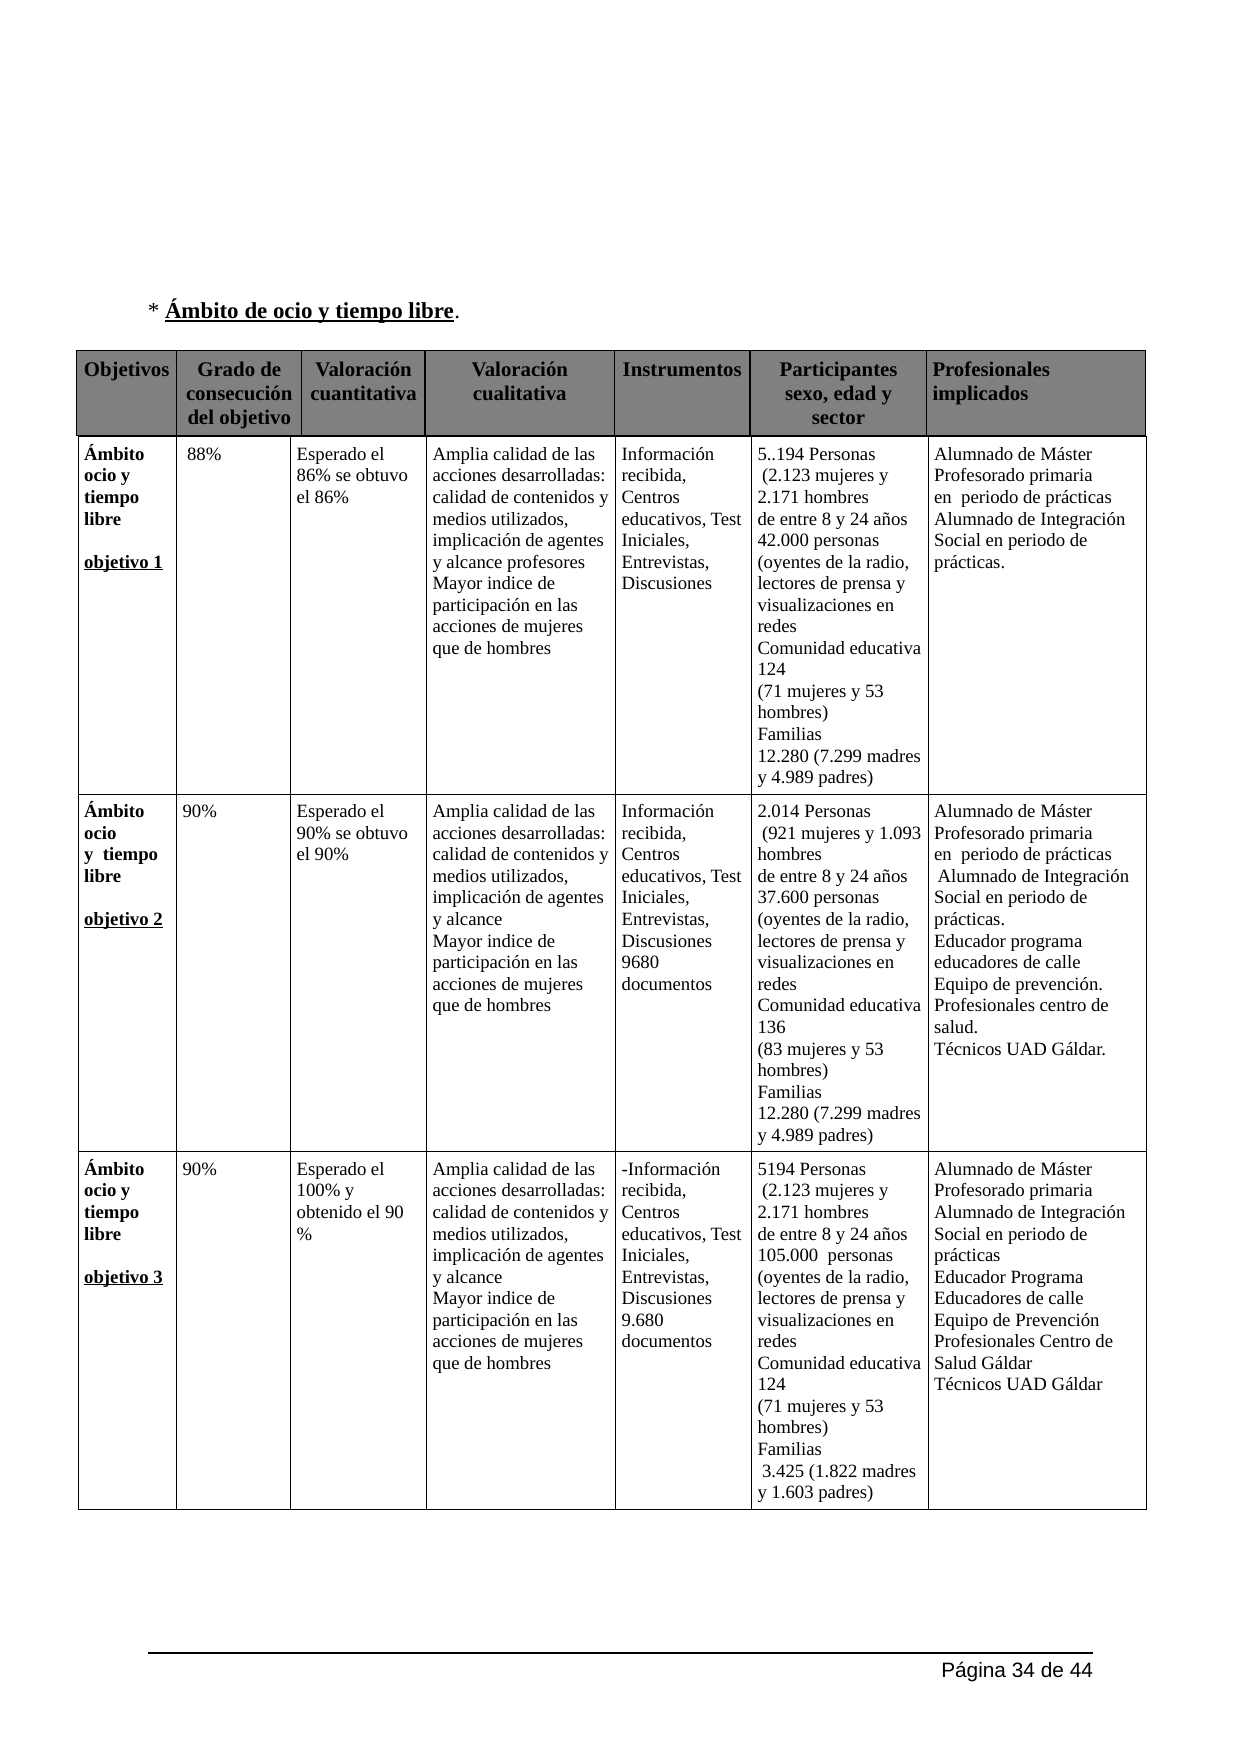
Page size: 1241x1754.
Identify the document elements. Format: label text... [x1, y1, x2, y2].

table_cell Esperado el 90% se obtuvo el 90% [291, 795, 426, 1151]
table_header Valoración cuantitativa [302, 351, 424, 435]
table_cell 5194 Personas (2.123 mujeres y 2.171 hombres de entre 8 y 24 años 105.000 personas (oyentes de la radio, lectores de prensa y visualizaciones en redes Comunidad educativa 124 (71 mujeres y 53 hombres) Familias 3.425 (1.822 madres y 1.603 padres) [752, 1152, 928, 1508]
table_header Profesionales implicados [927, 351, 1145, 435]
table_header Amplia calidad de las acciones desarrolladas: calidad de contenidos y medios utilizados, implicación de agentes y alcance profesores Mayor indice de participación en las acciones de mujeres que de hombres [427, 437, 615, 793]
table_cell Alumnado de Máster Profesorado primaria Alumnado de Integración Social en periodo de prácticas Educador Programa Educadores de calle Equipo de Prevención Profesionales Centro de Salud Gáldar Técnicos UAD Gáldar [929, 1152, 1146, 1508]
table_header Participantes sexo, edad y sector [751, 351, 926, 435]
table_cell Amplia calidad de las acciones desarrolladas: calidad de contenidos y medios utilizados, implicación de agentes y alcance Mayor indice de participación en las acciones de mujeres que de hombres [427, 795, 615, 1151]
table_cell Alumnado de Máster Profesorado primaria en periodo de prácticas Alumnado de Integración Social en periodo de prácticas. Educador programa educadores de calle Equipo de prevención. Profesionales centro de salud. Técnicos UAD Gáldar. [929, 795, 1146, 1151]
text * Ámbito de ocio y tiempo libre. [148, 297, 1093, 324]
table_header 5..194 Personas (2.123 mujeres y 2.171 hombres de entre 8 y 24 años 42.000 personas (oyentes de la radio, lectores de prensa y visualizaciones en redes Comunidad educativa 124 (71 mujeres y 53 hombres) Familias 12.280 (7.299 madres y 4.989 padres) [752, 437, 928, 793]
table_header Grado de consecución del objetivo [177, 351, 301, 435]
table_cell Información recibida, Centros educativos, Test Iniciales, Entrevistas, Discusiones 9680 documentos [616, 795, 751, 1151]
table_header 88% [177, 437, 290, 793]
table_header Objetivos [77, 351, 176, 435]
table_cell Ámbito ocio y tiempo libre objetivo 2 [79, 795, 176, 1151]
table_header Valoración cualitativa [426, 351, 614, 435]
table_header Información recibida, Centros educativos, Test Iniciales, Entrevistas, Discusiones [616, 437, 751, 793]
table_header Ámbito ocio y tiempo libre objetivo 1 [79, 437, 176, 793]
table_header Instrumentos [615, 351, 749, 435]
table_cell 90% [177, 795, 290, 1151]
table_cell 90% [177, 1152, 290, 1508]
table_cell Amplia calidad de las acciones desarrolladas: calidad de contenidos y medios utilizados, implicación de agentes y alcance Mayor indice de participación en las acciones de mujeres que de hombres [427, 1152, 615, 1508]
table_cell Ámbito ocio y tiempo libre objetivo 3 [79, 1152, 176, 1508]
table_cell -Información recibida, Centros educativos, Test Iniciales, Entrevistas, Discusiones 9.680 documentos [616, 1152, 751, 1508]
table_header Esperado el 86% se obtuvo el 86% [291, 437, 426, 793]
table_header Alumnado de Máster Profesorado primaria en periodo de prácticas Alumnado de Integración Social en periodo de prácticas. [929, 437, 1146, 793]
table_cell Esperado el 100% y obtenido el 90 % [291, 1152, 426, 1508]
table_cell 2.014 Personas (921 mujeres y 1.093 hombres de entre 8 y 24 años 37.600 personas (oyentes de la radio, lectores de prensa y visualizaciones en redes Comunidad educativa 136 (83 mujeres y 53 hombres) Familias 12.280 (7.299 madres y 4.989 padres) [752, 795, 928, 1151]
